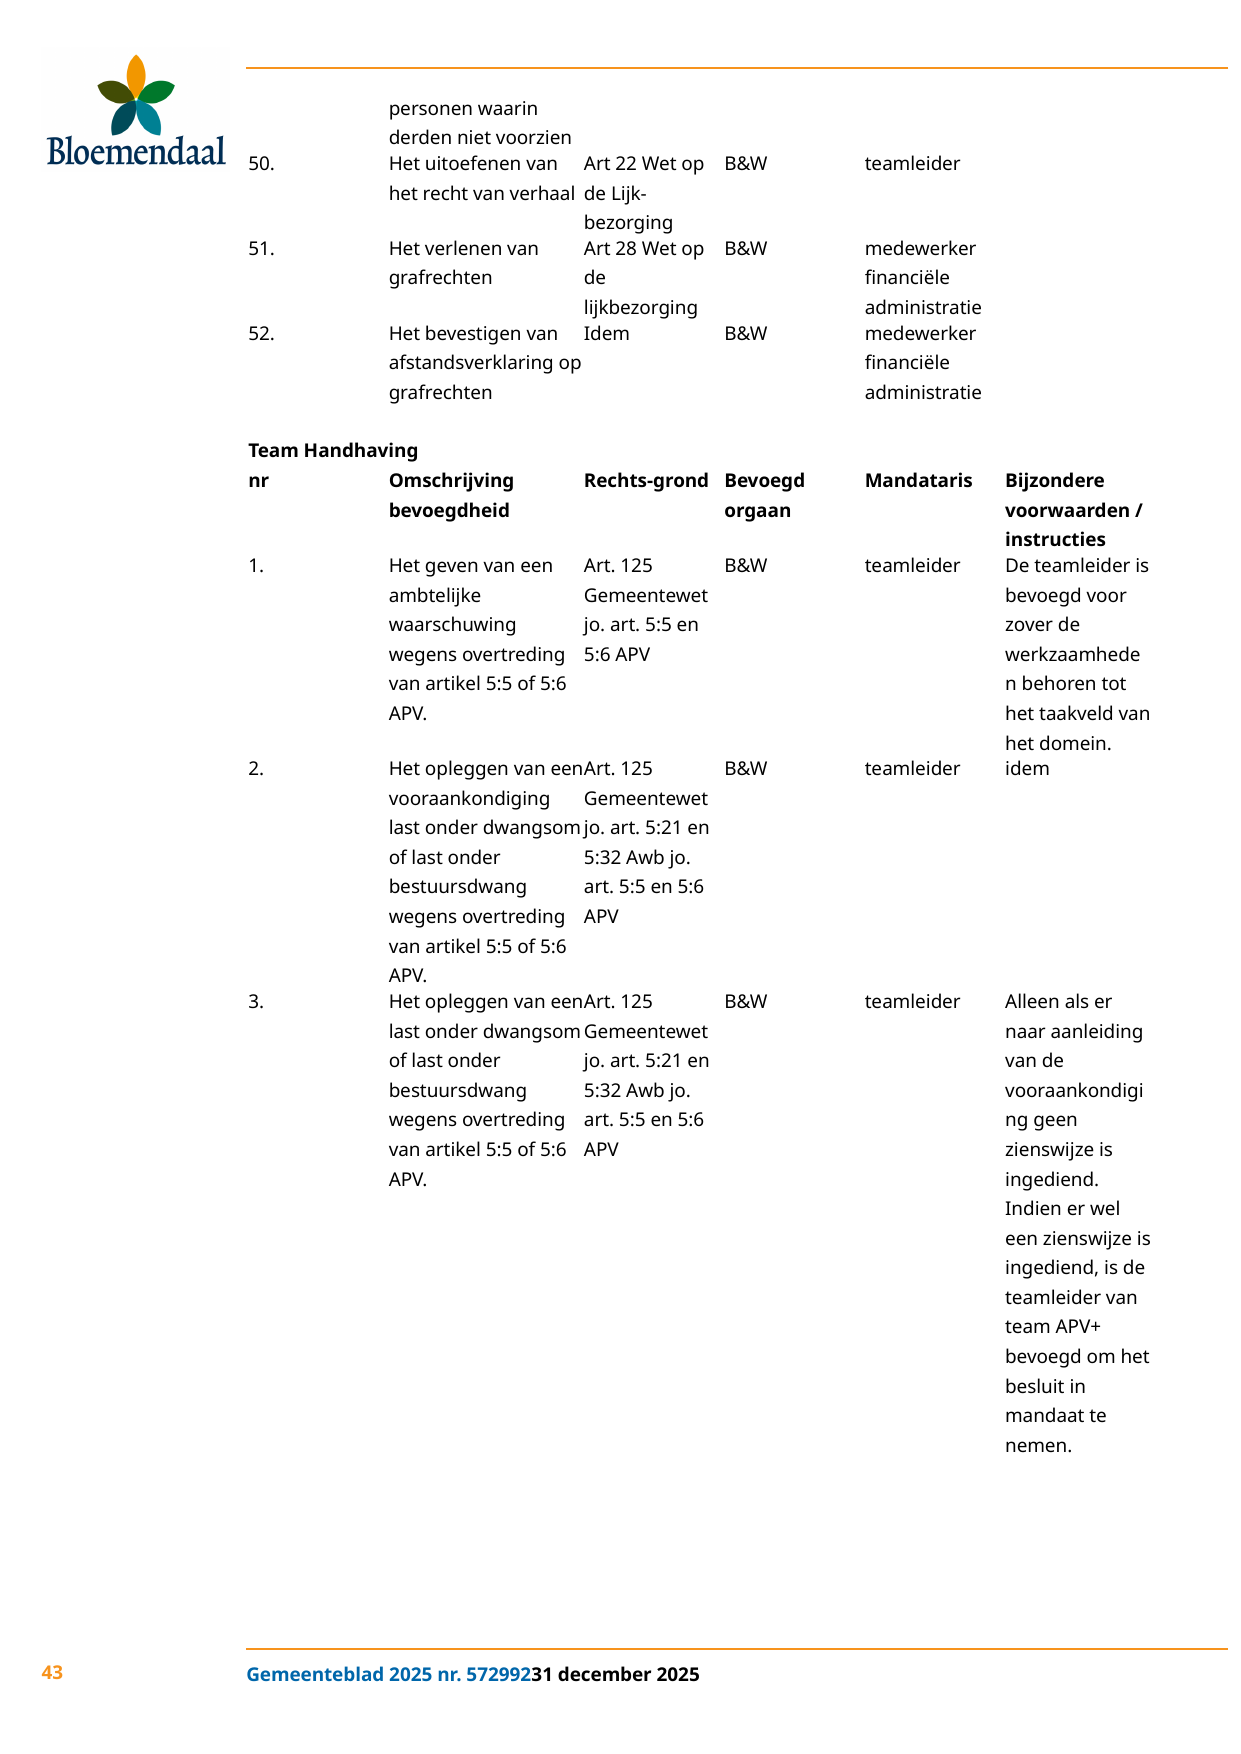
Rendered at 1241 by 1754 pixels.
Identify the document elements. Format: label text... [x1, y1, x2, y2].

table_cell medewerker financiële administratie [865, 235, 1005, 320]
table_cell B&W [724, 320, 864, 405]
table_header Mandataris [865, 467, 1005, 552]
text Team Handhaving [248, 438, 1152, 463]
table_header Rechts-grond [584, 467, 724, 552]
picture [41, 47, 231, 172]
table_cell Het opleggen van een vooraankondiging last onder dwangsom of last onder bestuursdwang wegens overtreding van artikel 5:5 of 5:6 APV. [389, 755, 584, 988]
table_cell 1. [248, 552, 388, 755]
table_cell teamleider [865, 150, 1005, 235]
table_cell 51. [248, 235, 388, 320]
table_cell B&W [724, 988, 864, 1458]
table_cell Art. 125 Gemeentewet jo. art. 5:21 en 5:32 Awb jo. art. 5:5 en 5:6 APV [584, 755, 724, 988]
table_cell [865, 95, 1005, 150]
table_cell idem [1005, 755, 1152, 988]
table_cell teamleider [865, 988, 1005, 1458]
table_header Bijzondere voorwaarden / instructies [1005, 467, 1152, 552]
table_header nr [248, 467, 388, 552]
table_cell Het uitoefenen van het recht van verhaal [389, 150, 584, 235]
table_cell Art. 125 Gemeentewet jo. art. 5:5 en 5:6 APV [584, 552, 724, 755]
table_cell B&W [724, 552, 864, 755]
table_cell [1005, 235, 1152, 320]
table_cell 2. [248, 755, 388, 988]
table_cell teamleider [865, 552, 1005, 755]
table_cell Art 28 Wet op de lijkbezorging [584, 235, 724, 320]
table_cell B&W [724, 235, 864, 320]
table_cell Het opleggen van een last onder dwangsom of last onder bestuursdwang wegens overtreding van artikel 5:5 of 5:6 APV. [389, 988, 584, 1458]
table_cell medewerker financiële administratie [865, 320, 1005, 405]
table_header Omschrijving bevoegdheid [389, 467, 584, 552]
table_cell Het verlenen van grafrechten [389, 235, 584, 320]
table_cell Alleen als er naar aanleiding van de vooraankondiging geen zienswijze is ingediend. Indien er wel een zienswijze is ingediend, is de teamleider van team APV+ bevoegd om het besluit in mandaat te nemen. [1005, 988, 1152, 1458]
table_cell personen waarin derden niet voorzien [389, 95, 584, 150]
table_cell [1005, 95, 1152, 150]
table_cell 50. [248, 150, 388, 235]
table_cell 52. [248, 320, 388, 405]
table_cell De teamleider is bevoegd voor zover de werkzaamheden behoren tot het taakveld van het domein. [1005, 552, 1152, 755]
table_cell [584, 95, 724, 150]
table_cell [1005, 150, 1152, 235]
table_cell Art. 125 Gemeentewet jo. art. 5:21 en 5:32 Awb jo. art. 5:5 en 5:6 APV [584, 988, 724, 1458]
table_cell B&W [724, 755, 864, 988]
table_cell Idem [584, 320, 724, 405]
table_cell teamleider [865, 755, 1005, 988]
table_cell Art 22 Wet op de Lijk-bezorging [584, 150, 724, 235]
table_header Bevoegd orgaan [724, 467, 864, 552]
table_cell B&W [724, 150, 864, 235]
table_cell 3. [248, 988, 388, 1458]
table_cell Het bevestigen van afstandsverklaring op grafrechten [389, 320, 584, 405]
table_cell [248, 95, 388, 150]
table_cell [724, 95, 864, 150]
table_cell Het geven van een ambtelijke waarschuwing wegens overtreding van artikel 5:5 of 5:6 APV. [389, 552, 584, 755]
table_cell [1005, 320, 1152, 405]
